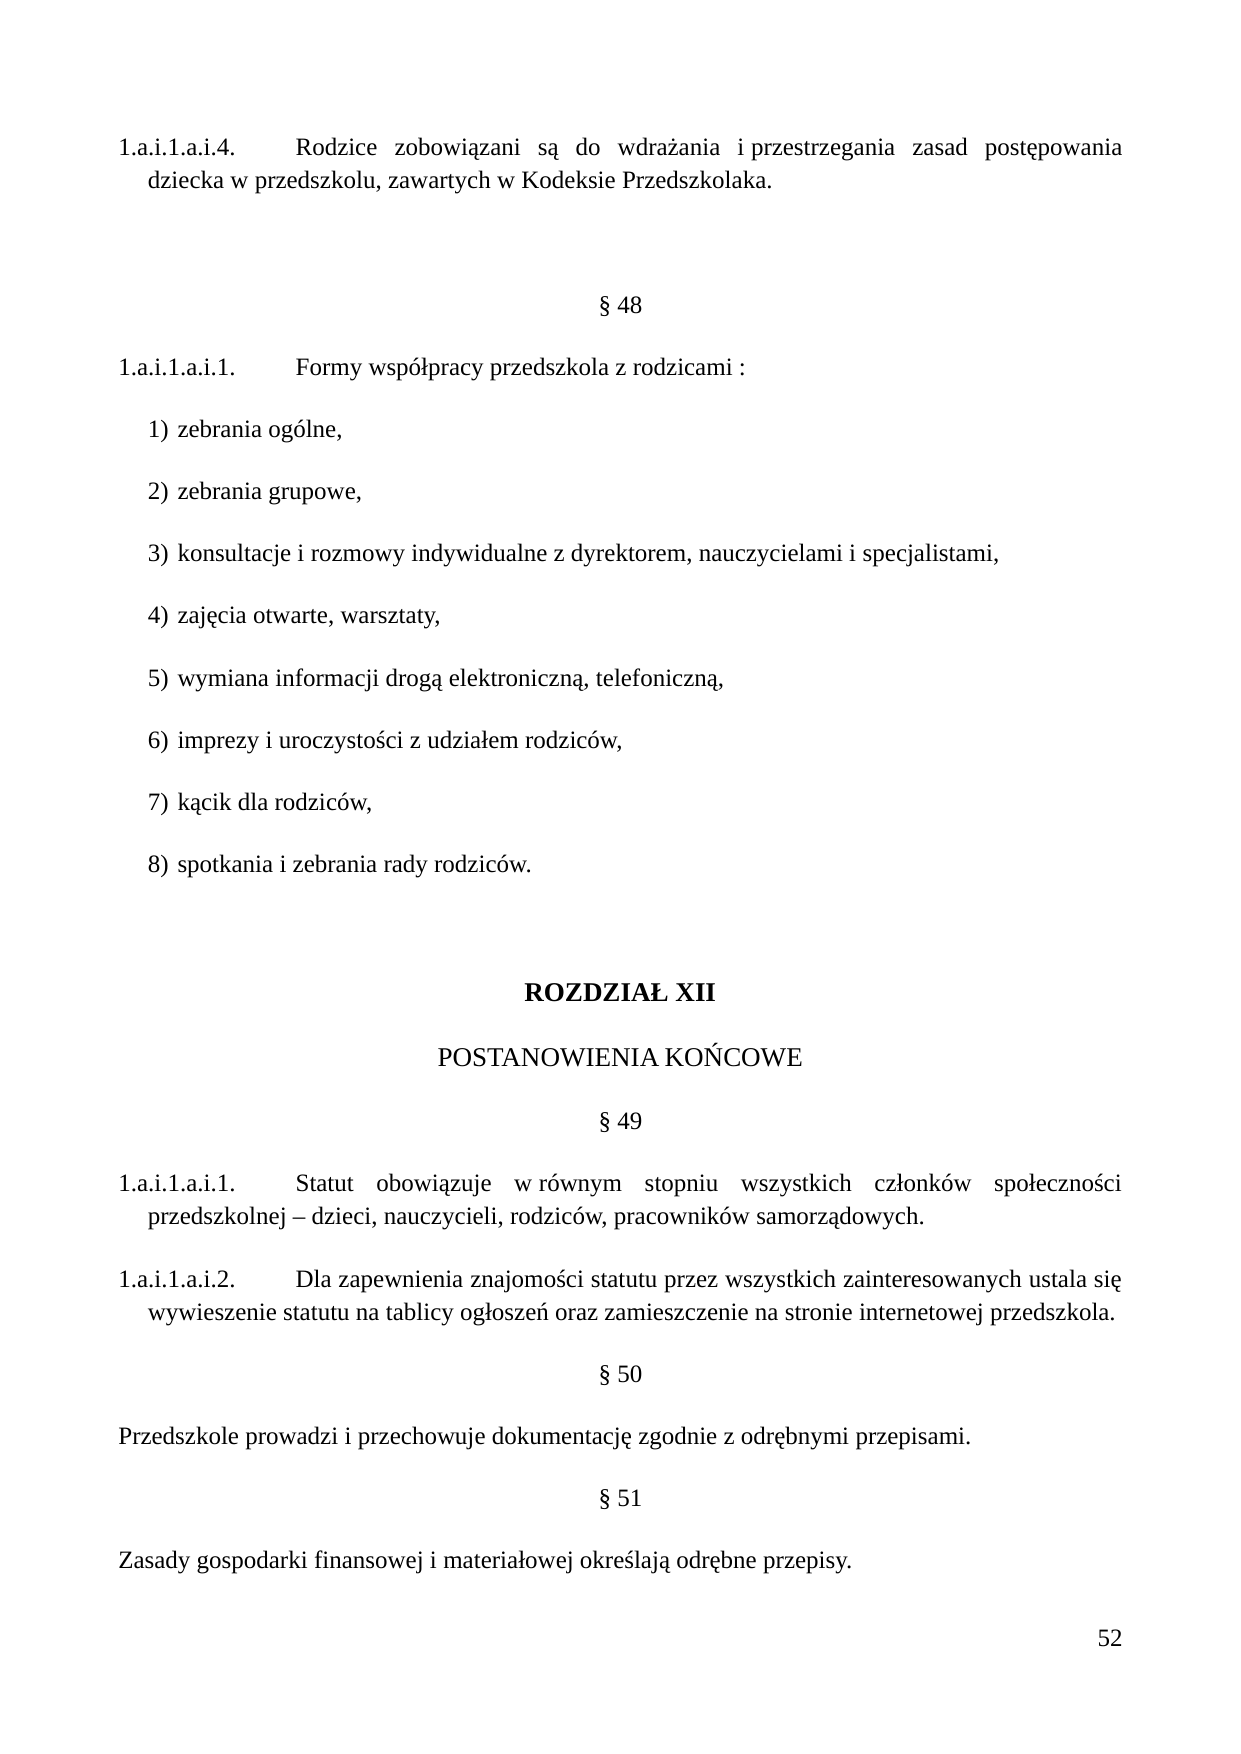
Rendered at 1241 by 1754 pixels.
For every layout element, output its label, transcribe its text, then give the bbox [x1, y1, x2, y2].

text Zasady gospodarki finansowej i materiałowej określają odrębne przepisy. [118, 1545, 1122, 1574]
text § 49 [118, 1106, 1122, 1135]
list spotkania i zebrania rady rodziców. [148, 849, 1122, 878]
list zajęcia otwarte, warsztaty, [148, 601, 1122, 629]
list Formy współpracy przedszkola z rodzicami : [118, 352, 1122, 381]
list zebrania ogólne, [148, 414, 1122, 443]
list Rodzice zobowiązani są do wdrażania i przestrzegania zasad postępowania dziecka w przedszkolu, zawartych w Kodeksie Przedszkolaka. [118, 132, 1122, 194]
list imprezy i uroczystości z udziałem rodziców, [148, 725, 1122, 754]
text ROZDZIAŁ XII [118, 976, 1122, 1008]
text Przedszkole prowadzi i przechowuje dokumentację zgodnie z odrębnymi przepisami. [118, 1421, 1122, 1450]
text § 50 [118, 1359, 1122, 1388]
text POSTANOWIENIA KOŃCOWE [118, 1041, 1122, 1072]
text § 48 [118, 290, 1122, 318]
text § 51 [118, 1483, 1122, 1512]
list wymiana informacji drogą elektroniczną, telefoniczną, [148, 663, 1122, 692]
list Statut obowiązuje w równym stopniu wszystkich członków społeczności przedszkolnej – dzieci, nauczycieli, rodziców, pracowników samorządowych. [118, 1168, 1122, 1230]
list zebrania grupowe, [148, 476, 1122, 505]
list Dla zapewnienia znajomości statutu przez wszystkich zainteresowanych ustala się wywieszenie statutu na tablicy ogłoszeń oraz zamieszczenie na stronie internetowej przedszkola. [118, 1264, 1122, 1325]
list kącik dla rodziców, [148, 787, 1122, 816]
list konsultacje i rozmowy indywidualne z dyrektorem, nauczycielami i specjalistami, [148, 538, 1122, 567]
